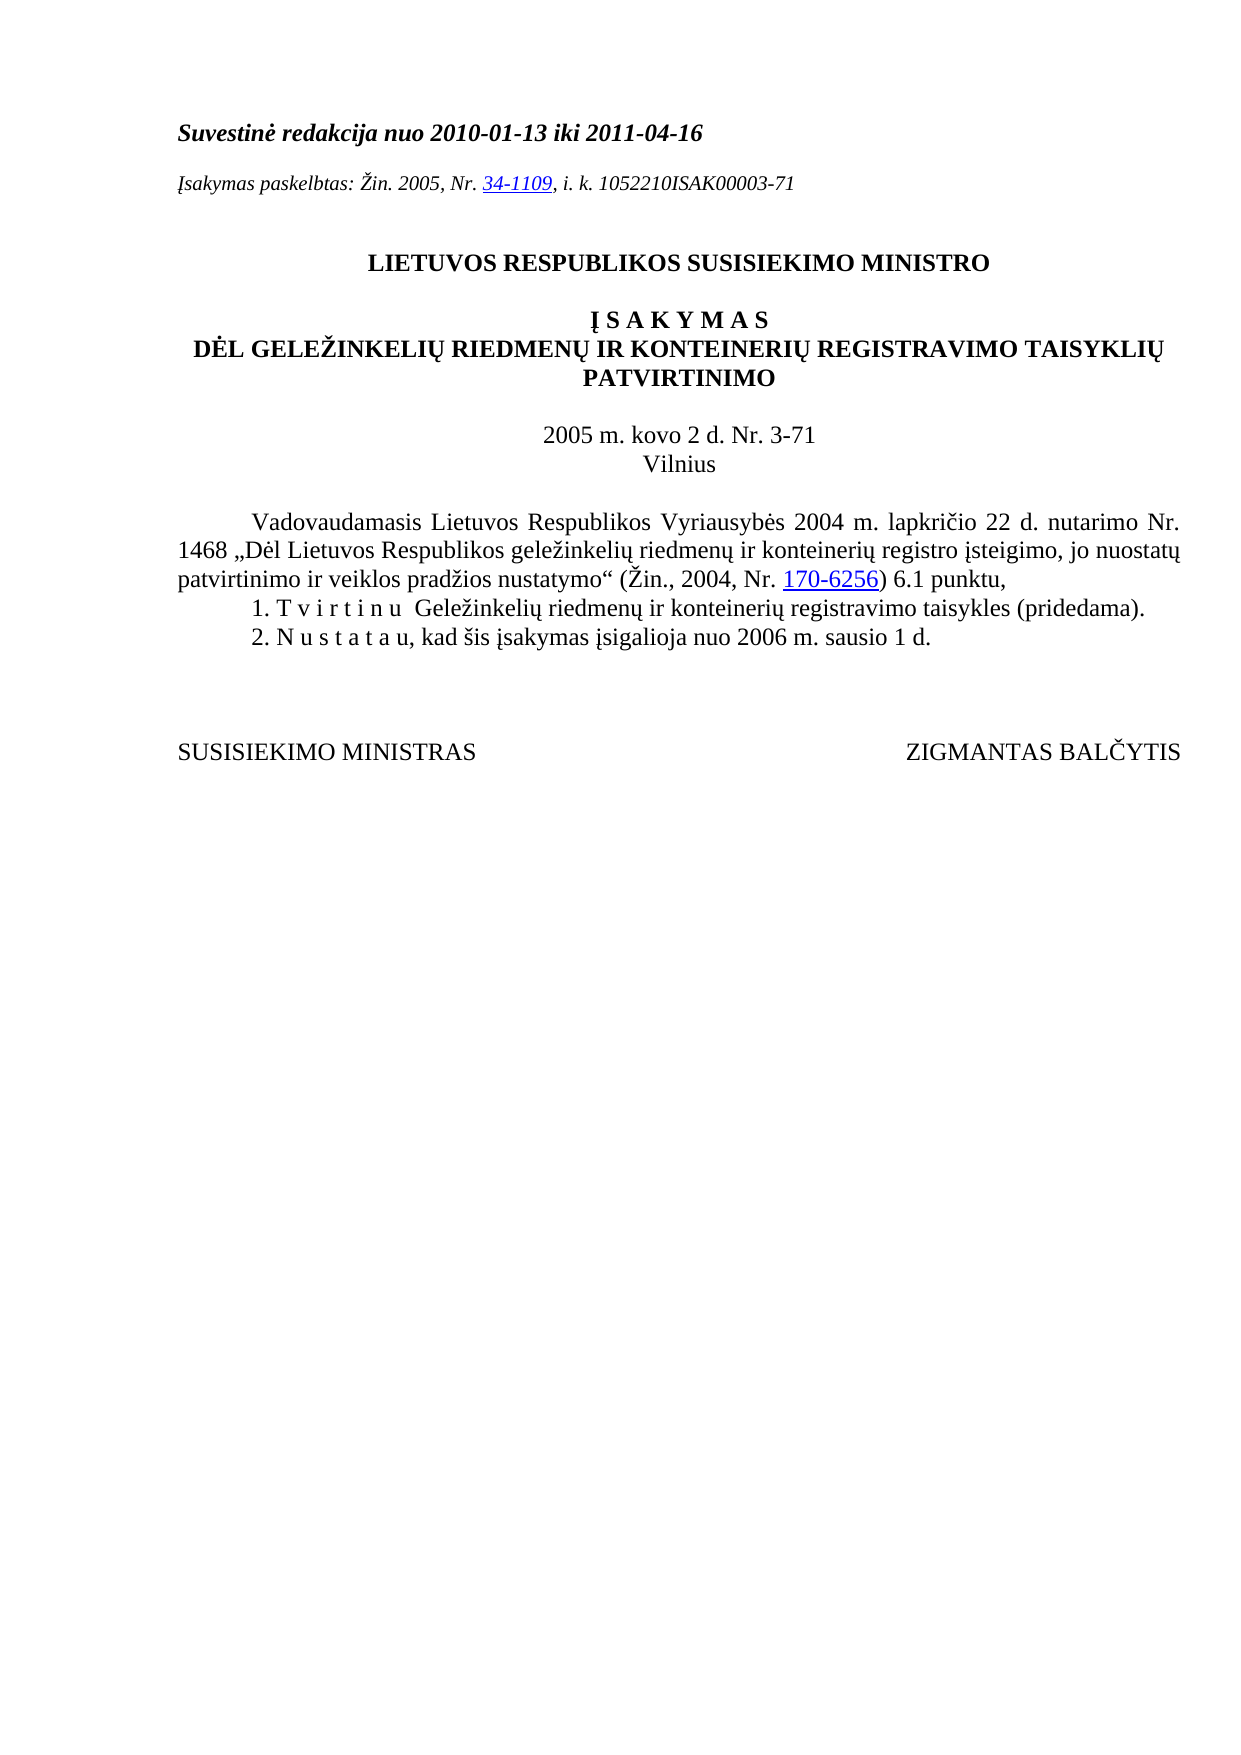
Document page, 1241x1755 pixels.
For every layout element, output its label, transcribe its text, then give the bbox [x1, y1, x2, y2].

text Vadovaudamasis Lietuvos Respublikos Vyriausybės 2004 m. lapkričio 22 d. nutarimo Nr. 1468 „Dėl Lietuvos Respublikos geležinkelių riedmenų ir konteinerių registro įsteigimo, jo nuostatų patvirtinimo ir veiklos pradžios nustatymo“ (Žin., 2004, Nr. 170-6256) 6.1 punktu, [177, 507, 1181, 593]
text Į S A K Y M A S [177, 305, 1181, 334]
text 2005 m. kovo 2 d. Nr. 3-71 [177, 420, 1181, 449]
text SUSISIEKIMO MINISTRAS ZIGMANTAS BALČYTIS [177, 737, 1181, 765]
text 1. Tvirtinu Geležinkelių riedmenų ir konteinerių registravimo taisykles (pridedama). [177, 593, 1181, 622]
text Vilnius [177, 449, 1181, 478]
text Suvestinė redakcija nuo 2010-01-13 iki 2011-04-16 [177, 118, 1181, 147]
text 2. Nustatau, kad šis įsakymas įsigalioja nuo 2006 m. sausio 1 d. [177, 622, 1181, 650]
text DĖL GELEŽINKELIŲ RIEDMENŲ IR KONTEINERIŲ REGISTRAVIMO TAISYKLIŲ PATVIRTINIMO [177, 334, 1181, 392]
text LIETUVOS RESPUBLIKOS SUSISIEKIMO MINISTRO [177, 248, 1181, 277]
text Įsakymas paskelbtas: Žin. 2005, Nr. 34-1109, i. k. 1052210ISAK00003-71 [177, 171, 1181, 195]
